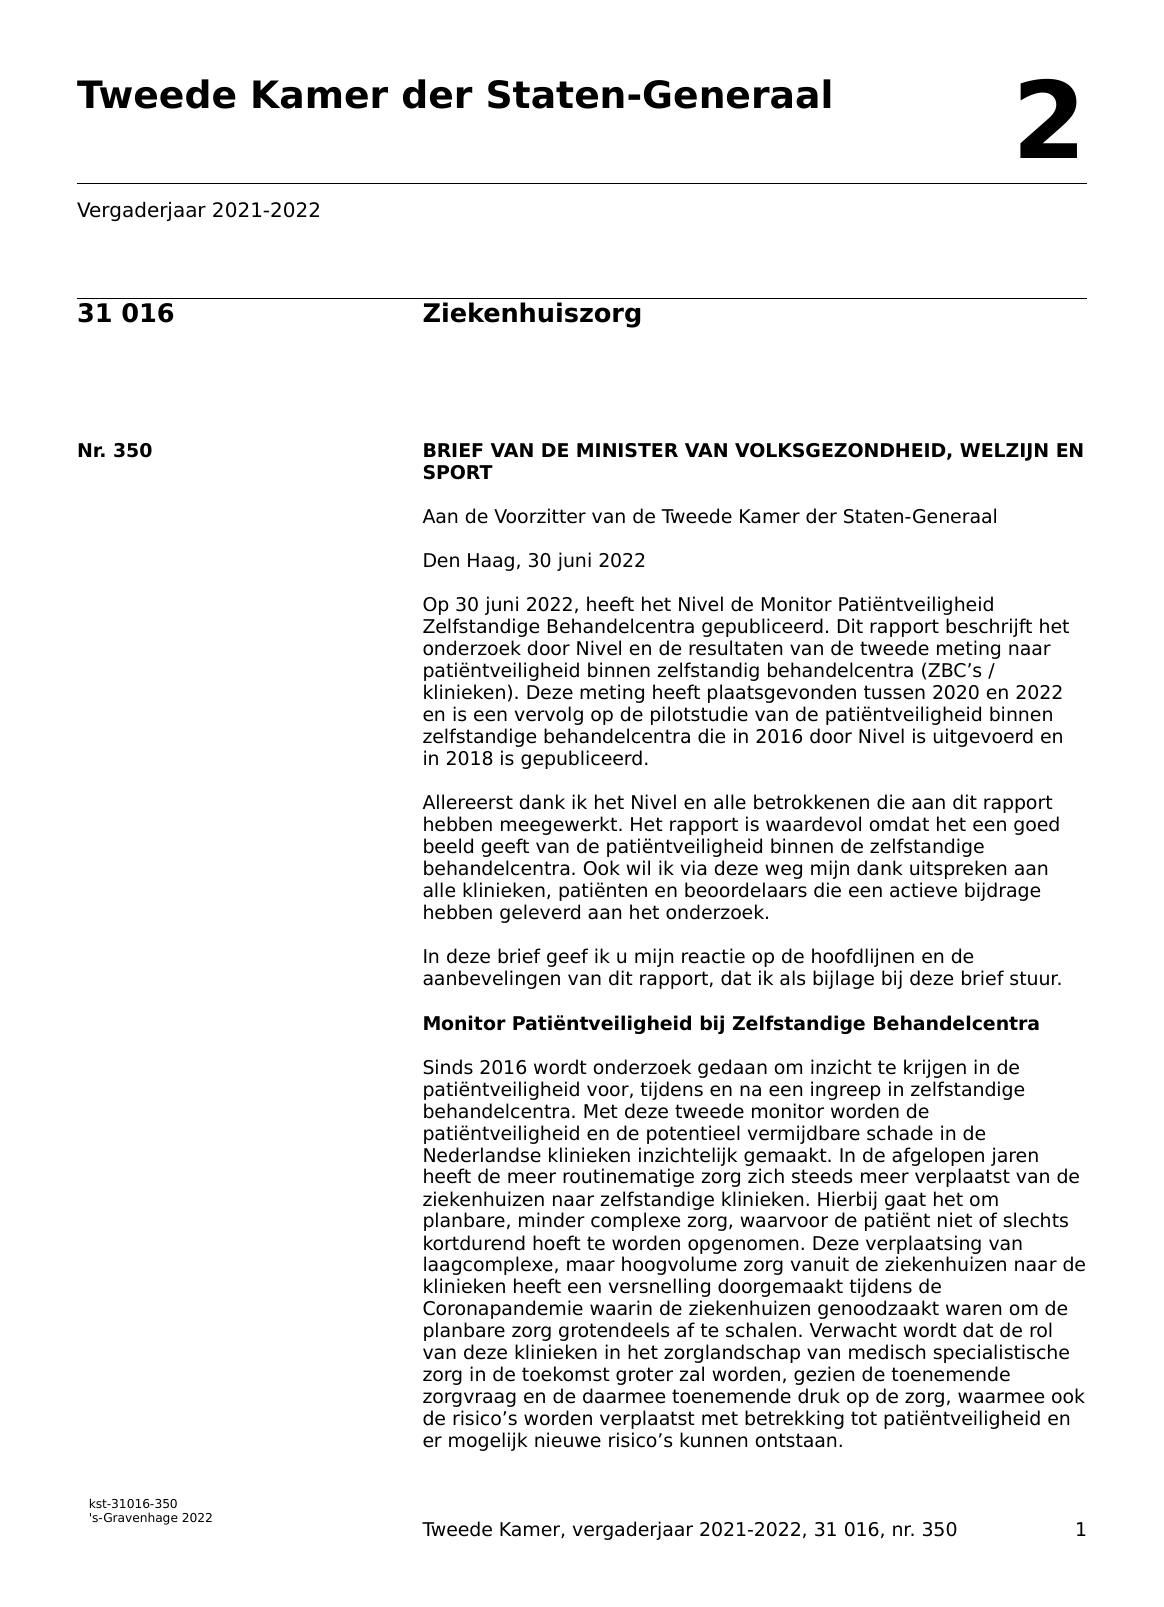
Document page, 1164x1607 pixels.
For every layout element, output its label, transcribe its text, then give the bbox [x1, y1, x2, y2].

text kst-31016-350 [88, 1497, 323, 1511]
text Den Haag, 30 juni 2022 [422, 550, 1087, 572]
table_header 2 [886, 59, 1087, 183]
text Sinds 2016 wordt onderzoek gedaan om inzicht te krijgen in de patiëntveiligheid voor, tijdens en na een ingreep in zelfstandige behandelcentra. Met deze tweede monitor worden de patiëntveiligheid en de potentieel vermijdbare schade in de Nederlandse klinieken inzichtelijk gemaakt. In de afgelopen jaren heeft de meer routinematige zorg zich steeds meer verplaatst van de ziekenhuizen naar zelfstandige klinieken. Hierbij gaat het om planbare, minder complexe zorg, waarvoor de patiënt niet of slechts kortdurend hoeft te worden opgenomen. Deze verplaatsing van laagcomplexe, maar hoogvolume zorg vanuit de ziekenhuizen naar de klinieken heeft een versnelling doorgemaakt tijdens de Coronapandemie waarin de ziekenhuizen genoodzaakt waren om de planbare zorg grotendeels af te schalen. Verwacht wordt dat de rol van deze klinieken in het zorglandschap van medisch specialistische zorg in de toekomst groter zal worden, gezien de toenemende zorgvraag en de daarmee toenemende druk op de zorg, waarmee ook de risico’s worden verplaatst met betrekking tot patiëntveiligheid en er mogelijk nieuwe risico’s kunnen ontstaan. [422, 1057, 1087, 1452]
text 's-Gravenhage 2022 [88, 1511, 323, 1525]
table_cell Vergaderjaar 2021-2022 [77, 184, 1087, 298]
table_header Tweede Kamer der Staten-Generaal [77, 59, 886, 183]
text Allereerst dank ik het Nivel en alle betrokkenen die aan dit rapport hebben meegewerkt. Het rapport is waardevol omdat het een goed beeld geeft van de patiëntveiligheid binnen de zelfstandige behandelcentra. Ook wil ik via deze weg mijn dank uitspreken aan alle klinieken, patiënten en beoordelaars die een actieve bijdrage hebben geleverd aan het onderzoek. [422, 792, 1087, 924]
text In deze brief geef ik u mijn reactie op de hoofdlijnen en de aanbevelingen van dit rapport, dat ik als bijlage bij deze brief stuur. [422, 946, 1087, 990]
subtitle Monitor Patiëntveiligheid bij Zelfstandige Behandelcentra [422, 1012, 1087, 1034]
text Op 30 juni 2022, heeft het Nivel de Monitor Patiëntveiligheid Zelfstandige Behandelcentra gepubliceerd. Dit rapport beschrijft het onderzoek door Nivel en de resultaten van de tweede meting naar patiëntveiligheid binnen zelfstandig behandelcentra (ZBC’s / klinieken). Deze meting heeft plaatsgevonden tussen 2020 en 2022 en is een vervolg op de pilotstudie van de patiëntveiligheid binnen zelfstandige behandelcentra die in 2016 door Nivel is uitgevoerd en in 2018 is gepubliceerd. [422, 594, 1087, 770]
subtitle 31 016 Ziekenhuiszorg [77, 299, 1087, 329]
text Aan de Voorzitter van de Tweede Kamer der Staten-Generaal [422, 506, 1087, 528]
subtitle Nr. 350 BRIEF VAN DE MINISTER VAN VOLKSGEZONDHEID, WELZIJN EN SPORT [77, 440, 1087, 484]
